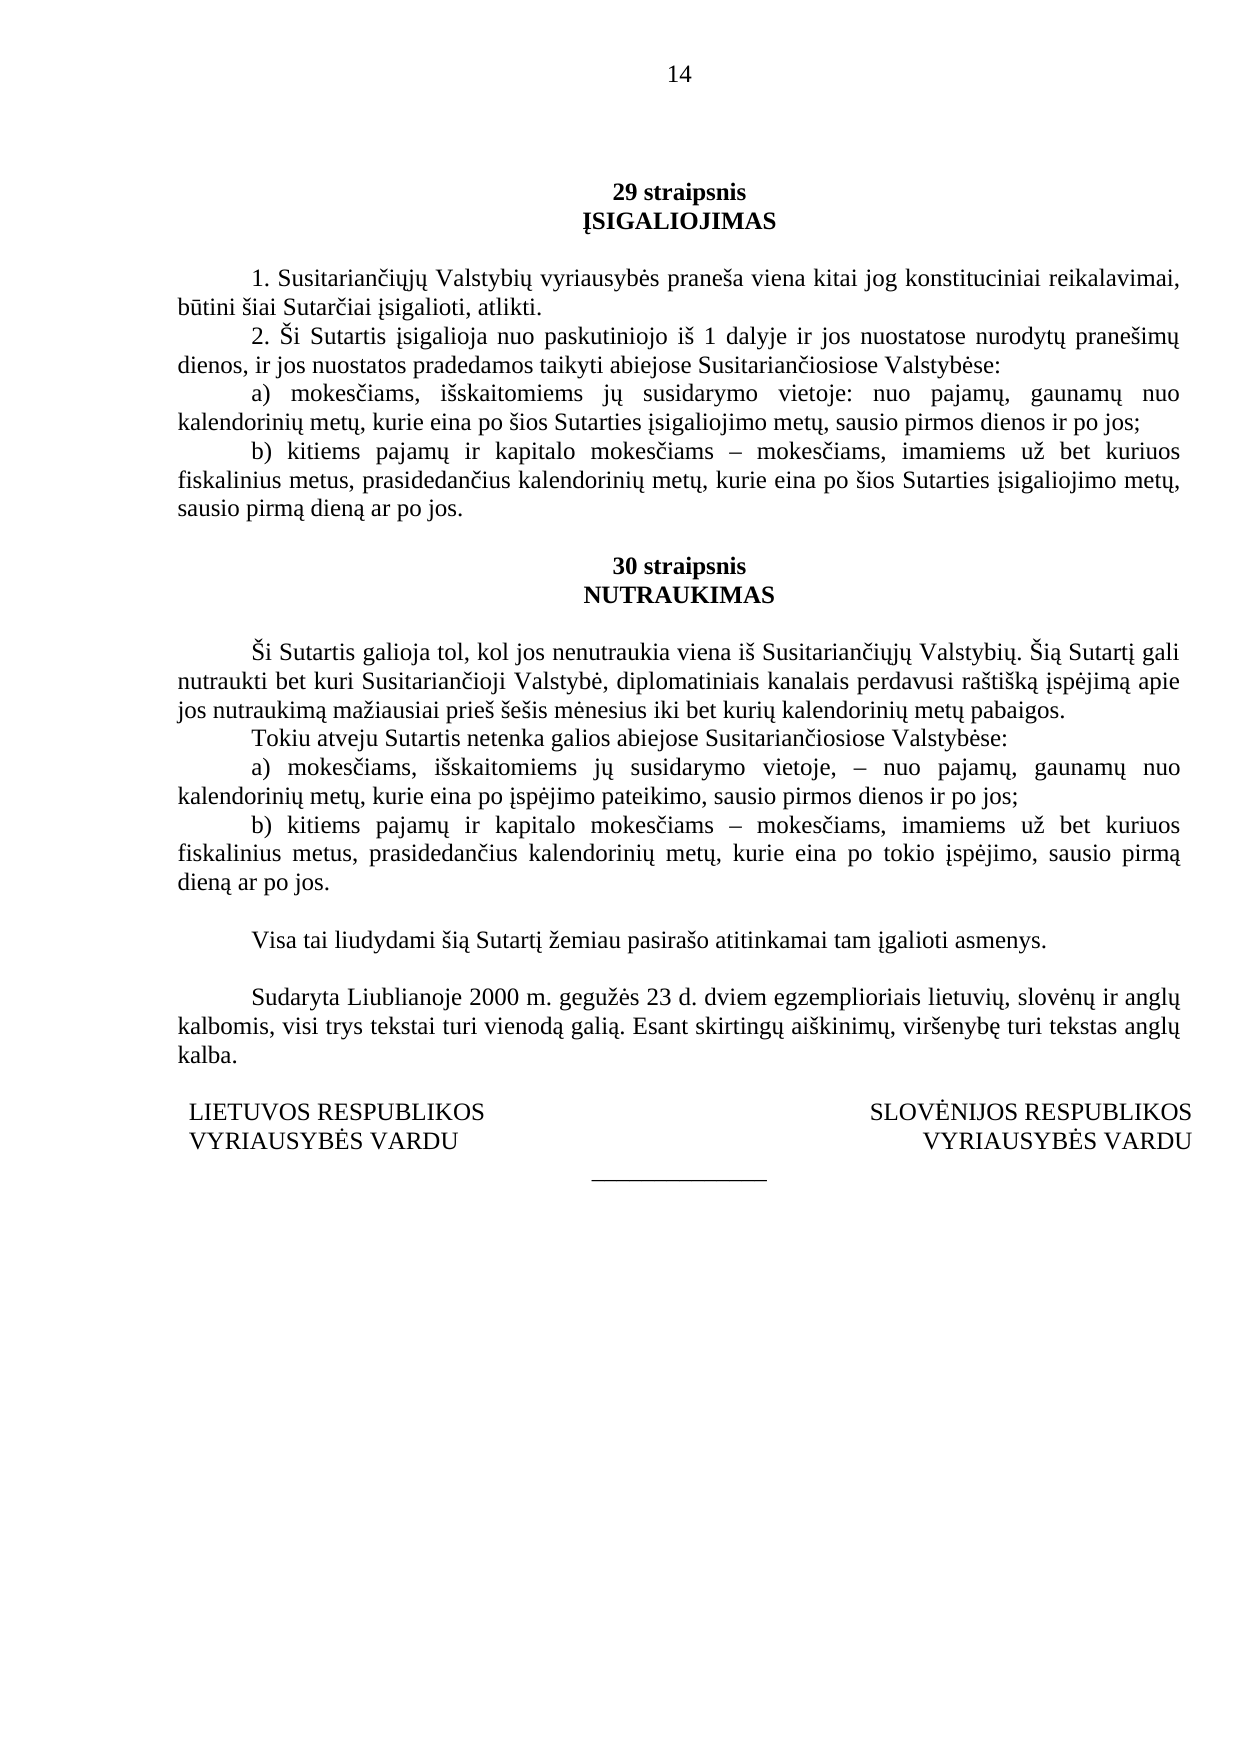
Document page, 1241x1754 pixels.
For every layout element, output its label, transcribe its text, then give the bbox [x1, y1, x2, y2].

text Visa tai liudydami šią Sutartį žemiau pasirašo atitinkamai tam įgalioti asmenys. [177, 925, 1181, 953]
text ______________ [177, 1155, 1181, 1183]
text a) mokesčiams, išskaitomiems jų susidarymo vietoje, – nuo pajamų, gaunamų nuo kalendorinių metų, kurie eina po įspėjimo pateikimo, sausio pirmos dienos ir po jos; [177, 752, 1181, 810]
text ĮSIGALIOJIMAS [177, 206, 1181, 235]
text a) mokesčiams, išskaitomiems jų susidarymo vietoje: nuo pajamų, gaunamų nuo kalendorinių metų, kurie eina po šios Sutarties įsigaliojimo metų, sausio pirmos dienos ir po jos; [177, 378, 1181, 436]
text 30 straipsnis [177, 551, 1181, 580]
text 1. Susitariančiųjų Valstybių vyriausybės praneša viena kitai jog konstituciniai reikalavimai, būtini šiai Sutarčiai įsigalioti, atlikti. [177, 263, 1181, 321]
table_header Slovėnijos Respublikos [690, 1097, 1204, 1126]
text Tokiu atveju Sutartis netenka galios abiejose Susitariančiosiose Valstybėse: [177, 723, 1181, 752]
text 29 straipsnis [177, 177, 1181, 206]
table_cell Vyriausybės vardu [690, 1126, 1204, 1155]
text b) kitiems pajamų ir kapitalo mokesčiams – mokesčiams, imamiems už bet kuriuos fiskalinius metus, prasidedančius kalendorinių metų, kurie eina po tokio įspėjimo, sausio pirmą dieną ar po jos. [177, 810, 1181, 896]
text b) kitiems pajamų ir kapitalo mokesčiams – mokesčiams, imamiems už bet kuriuos fiskalinius metus, prasidedančius kalendorinių metų, kurie eina po šios Sutarties įsigaliojimo metų, sausio pirmą dieną ar po jos. [177, 436, 1181, 522]
text Sudaryta Liublianoje 2000 m. gegužės 23 d. dviem egzemplioriais lietuvių, slovėnų ir anglų kalbomis, visi trys tekstai turi vienodą galią. Esant skirtingų aiškinimų, viršenybę turi tekstas anglų kalba. [177, 982, 1181, 1068]
text NUTRAUKIMAS [177, 580, 1181, 608]
table_header Lietuvos Respublikos [177, 1097, 690, 1126]
table_cell Vyriausybės vardu [177, 1126, 690, 1155]
text 2. Ši Sutartis įsigalioja nuo paskutiniojo iš 1 dalyje ir jos nuostatose nurodytų pranešimų dienos, ir jos nuostatos pradedamos taikyti abiejose Susitariančiosiose Valstybėse: [177, 321, 1181, 378]
text Ši Sutartis galioja tol, kol jos nenutraukia viena iš Susitariančiųjų Valstybių. Šią Sutartį gali nutraukti bet kuri Susitariančioji Valstybė, diplomatiniais kanalais perdavusi raštišką įspėjimą apie jos nutraukimą mažiausiai prieš šešis mėnesius iki bet kurių kalendorinių metų pabaigos. [177, 637, 1181, 723]
